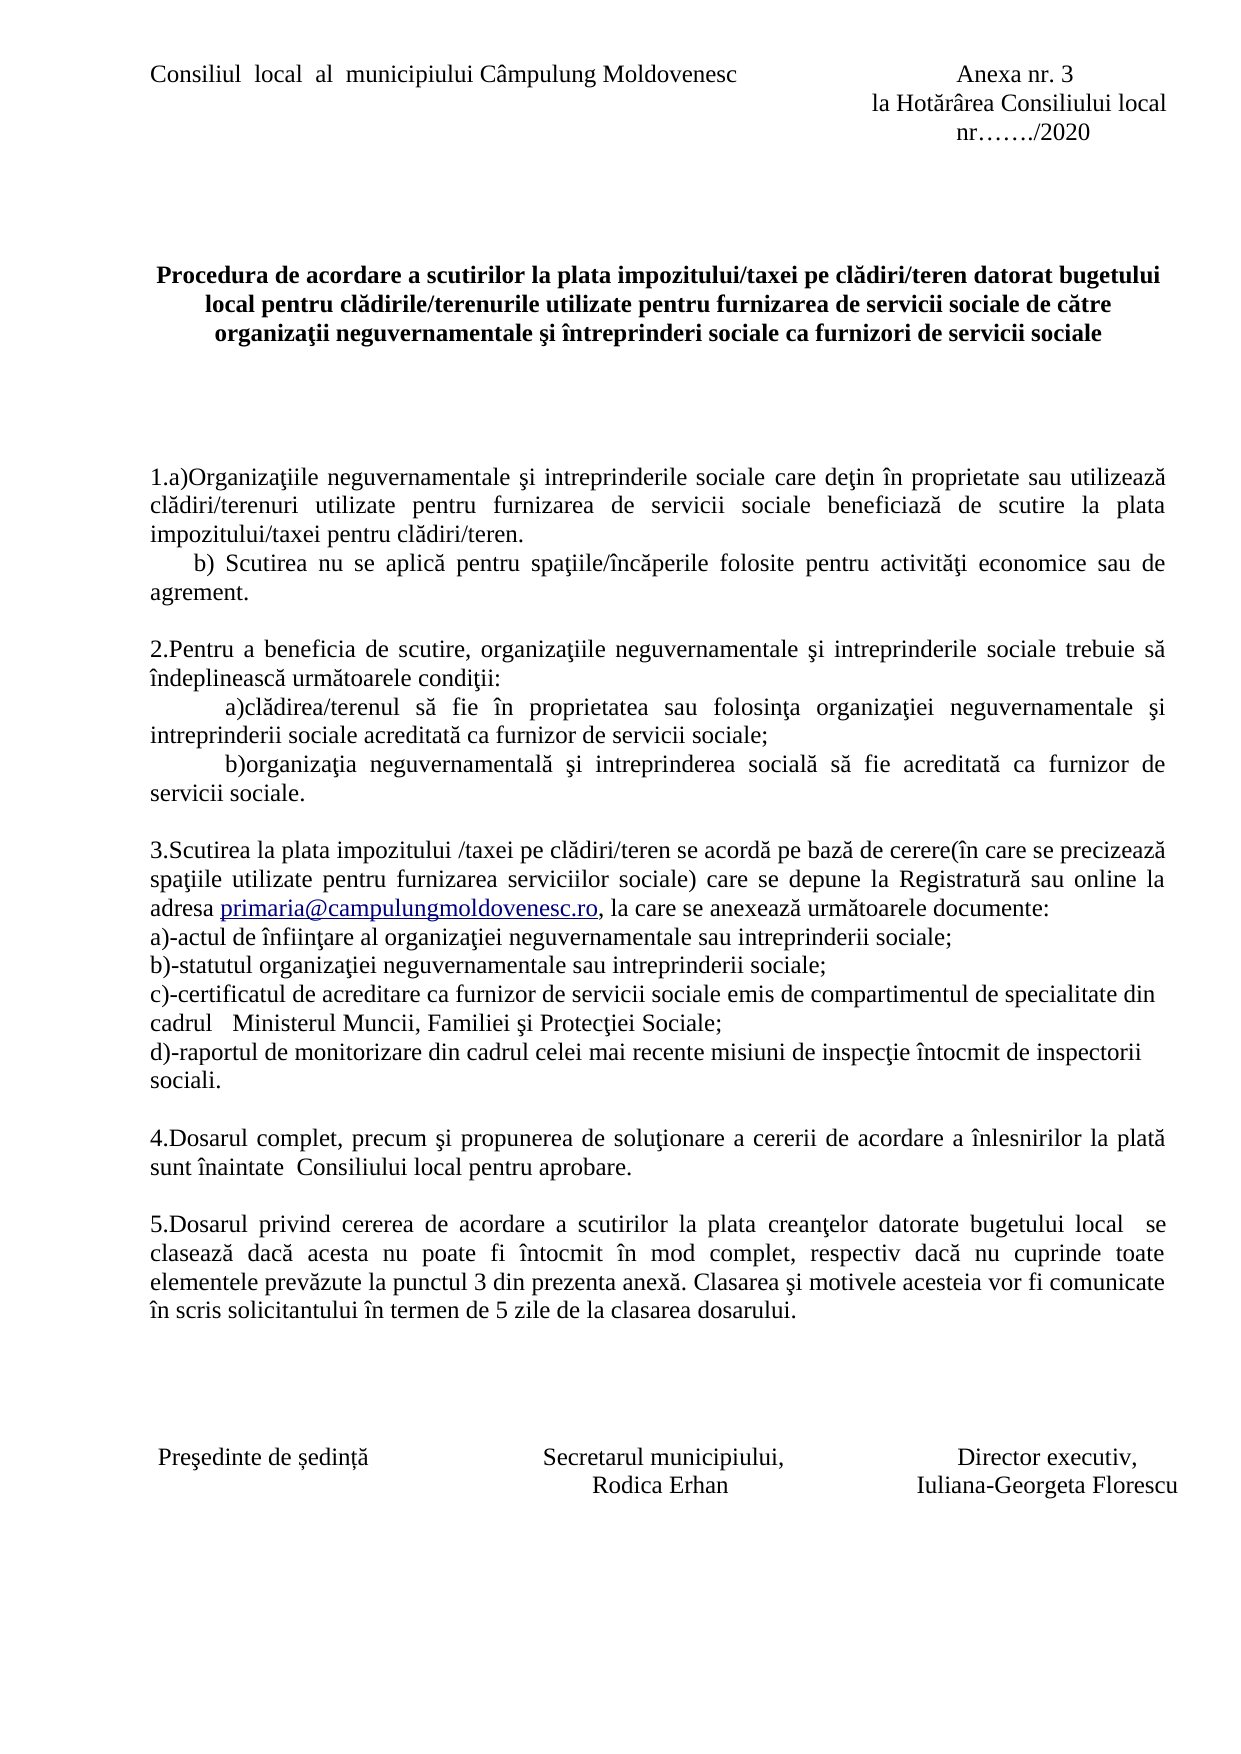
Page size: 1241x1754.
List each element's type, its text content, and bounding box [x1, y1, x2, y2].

text b) Scutirea nu se aplică pentru spaţiile/încăperile folosite pentru activităţi economice sau de agrement. [150, 548, 1167, 605]
text 5.Dosarul privind cererea de acordare a scutirilor la plata creanţelor datorate bugetului local se clasează dacă acesta nu poate fi întocmit în mod complet, respectiv dacă nu cuprinde toate elementele prevăzute la punctul 3 din prezenta anexă. Clasarea şi motivele acesteia vor fi comunicate în scris solicitantului în termen de 5 zile de la clasarea dosarului. [150, 1209, 1167, 1324]
table_header Preşedinte de ședință [146, 1442, 486, 1633]
text 3.Scutirea la plata impozitului /taxei pe clădiri/teren se acordă pe bază de cerere(în care se precizează spaţiile utilizate pentru furnizarea serviciilor sociale) care se depune la Registratură sau online la adresa primaria@campulungmoldovenesc.ro, la care se anexează următoarele documente: [150, 835, 1167, 922]
text 4.Dosarul complet, precum şi propunerea de soluţionare a cererii de acordare a înlesnirilor la plată sunt înaintate Consiliului local pentru aprobare. [150, 1123, 1167, 1180]
text Procedura de acordare a scutirilor la plata impozitului/taxei pe clădiri/teren datorat bugetului local pentru clădirile/terenurile utilizate pentru furnizarea de servicii sociale de către organizaţii neguvernamentale şi întreprinderi sociale ca furnizori de servicii sociale [150, 260, 1167, 347]
text Consiliul local al municipiului Câmpulung Moldovenesc Anexa nr. 3 [150, 59, 1167, 88]
text b)organizaţia neguvernamentală şi intreprinderea socială să fie acreditată ca furnizor de servicii sociale. [150, 749, 1167, 807]
text a)-actul de înfiinţare al organizaţiei neguvernamentale sau intreprinderii sociale; [150, 922, 1167, 950]
text la Hotărârea Consiliului local [150, 88, 1167, 117]
table_header Director executiv, Iuliana-Georgeta Florescu [841, 1442, 1240, 1633]
text d)-raportul de monitorizare din cadrul celei mai recente misiuni de inspecţie întocmit de inspectorii sociali. [150, 1037, 1167, 1094]
text a)clădirea/terenul să fie în proprietatea sau folosinţa organizaţiei neguvernamentale şi intreprinderii sociale acreditată ca furnizor de servicii sociale; [150, 692, 1167, 749]
text 2.Pentru a beneficia de scutire, organizaţiile neguvernamentale şi intreprinderile sociale trebuie să îndeplinească următoarele condiţii: [150, 634, 1167, 692]
text c)-certificatul de acreditare ca furnizor de servicii sociale emis de compartimentul de specialitate din cadrul Ministerul Muncii, Familiei şi Protecţiei Sociale; [150, 979, 1167, 1037]
table_header Secretarul municipiului, Rodica Erhan [486, 1442, 841, 1633]
text 1.a)Organizaţiile neguvernamentale şi intreprinderile sociale care deţin în proprietate sau utilizează clădiri/terenuri utilizate pentru furnizarea de servicii sociale beneficiază de scutire la plata impozitului/taxei pentru clădiri/teren. [150, 462, 1167, 548]
text nr……./2020 [150, 117, 1167, 145]
text b)-statutul organizaţiei neguvernamentale sau intreprinderii sociale; [150, 950, 1167, 979]
